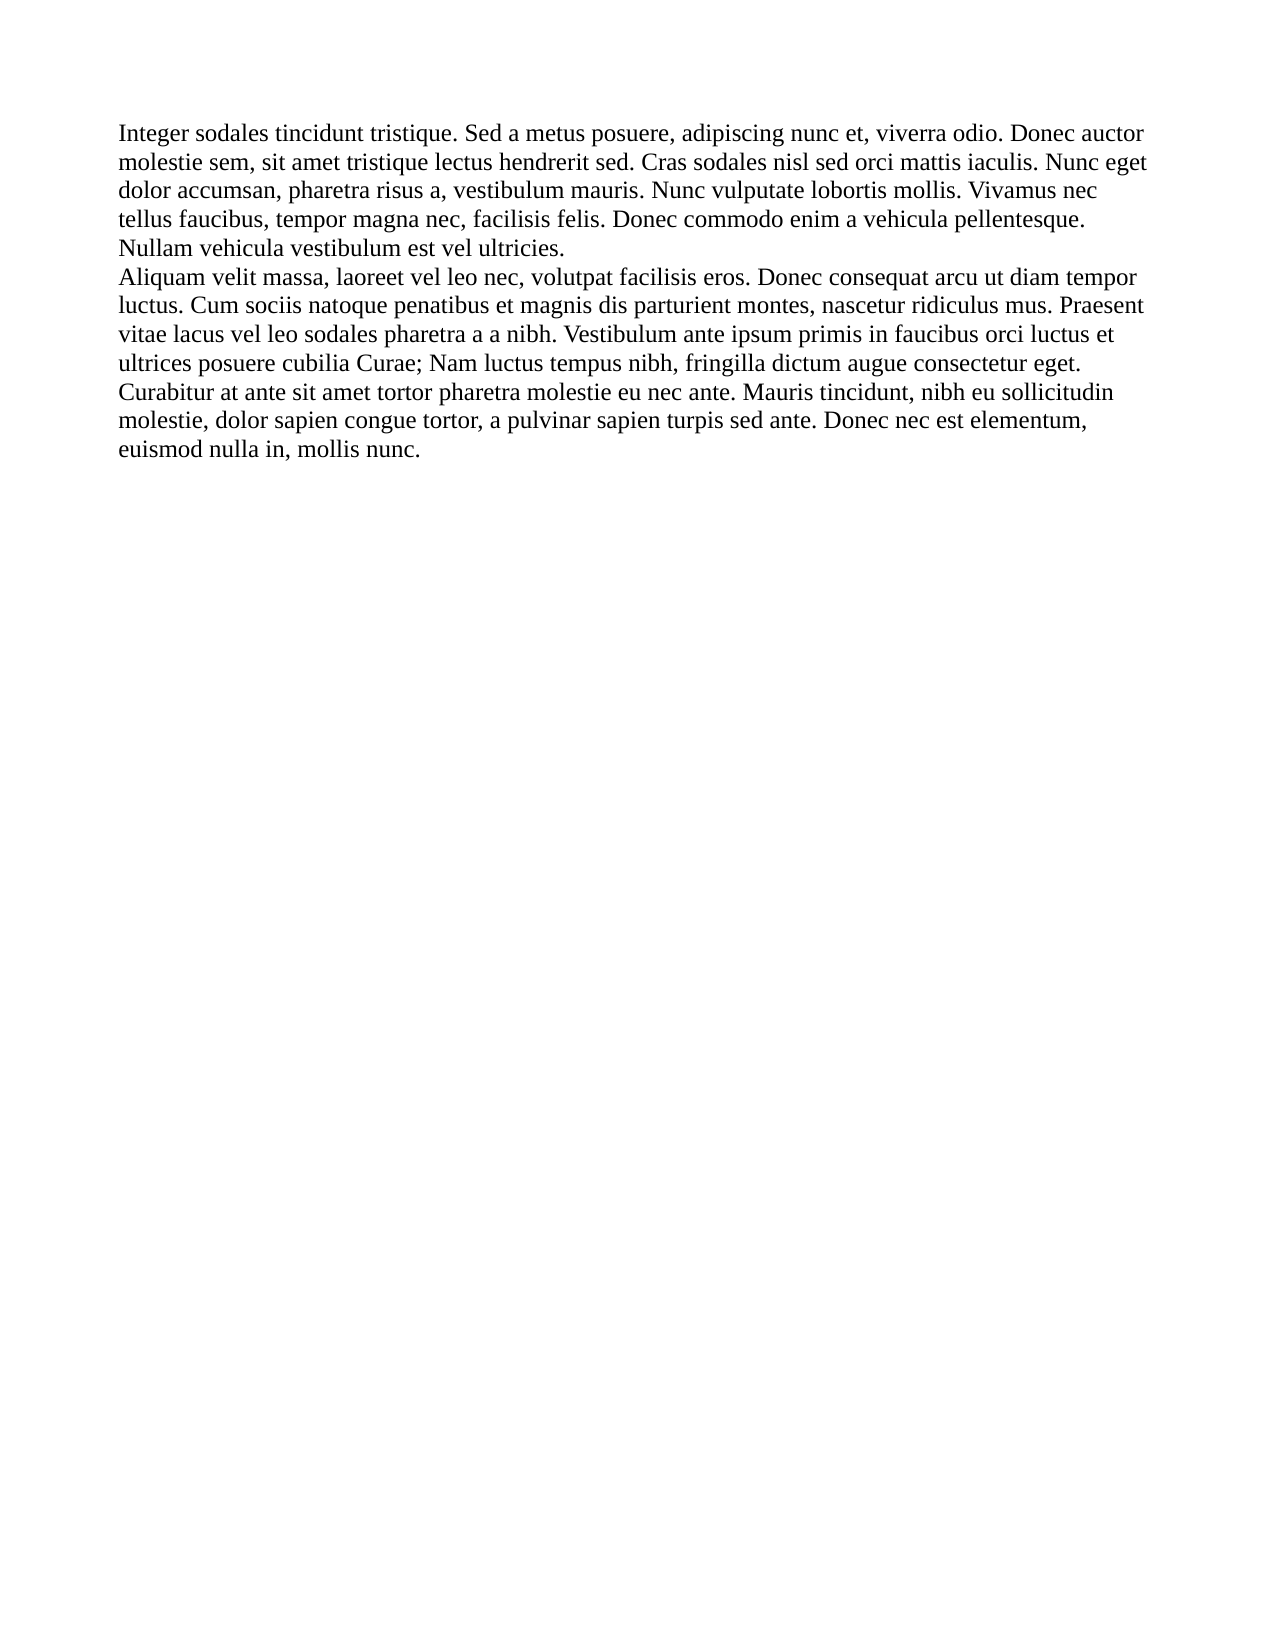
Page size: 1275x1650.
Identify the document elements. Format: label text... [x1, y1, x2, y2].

text Aliquam velit massa, laoreet vel leo nec, volutpat facilisis eros. Donec consequat arcu ut diam tempor luctus. Cum sociis natoque penatibus et magnis dis parturient montes, nascetur ridiculus mus. Praesent vitae lacus vel leo sodales pharetra a a nibh. Vestibulum ante ipsum primis in faucibus orci luctus et ultrices posuere cubilia Curae; Nam luctus tempus nibh, fringilla dictum augue consectetur eget. Curabitur at ante sit amet tortor pharetra molestie eu nec ante. Mauris tincidunt, nibh eu sollicitudin molestie, dolor sapien congue tortor, a pulvinar sapien turpis sed ante. Donec nec est elementum, euismod nulla in, mollis nunc. [118, 262, 1157, 463]
text Integer sodales tincidunt tristique. Sed a metus posuere, adipiscing nunc et, viverra odio. Donec auctor molestie sem, sit amet tristique lectus hendrerit sed. Cras sodales nisl sed orci mattis iaculis. Nunc eget dolor accumsan, pharetra risus a, vestibulum mauris. Nunc vulputate lobortis mollis. Vivamus nec tellus faucibus, tempor magna nec, facilisis felis. Donec commodo enim a vehicula pellentesque. Nullam vehicula vestibulum est vel ultricies. [118, 118, 1157, 262]
